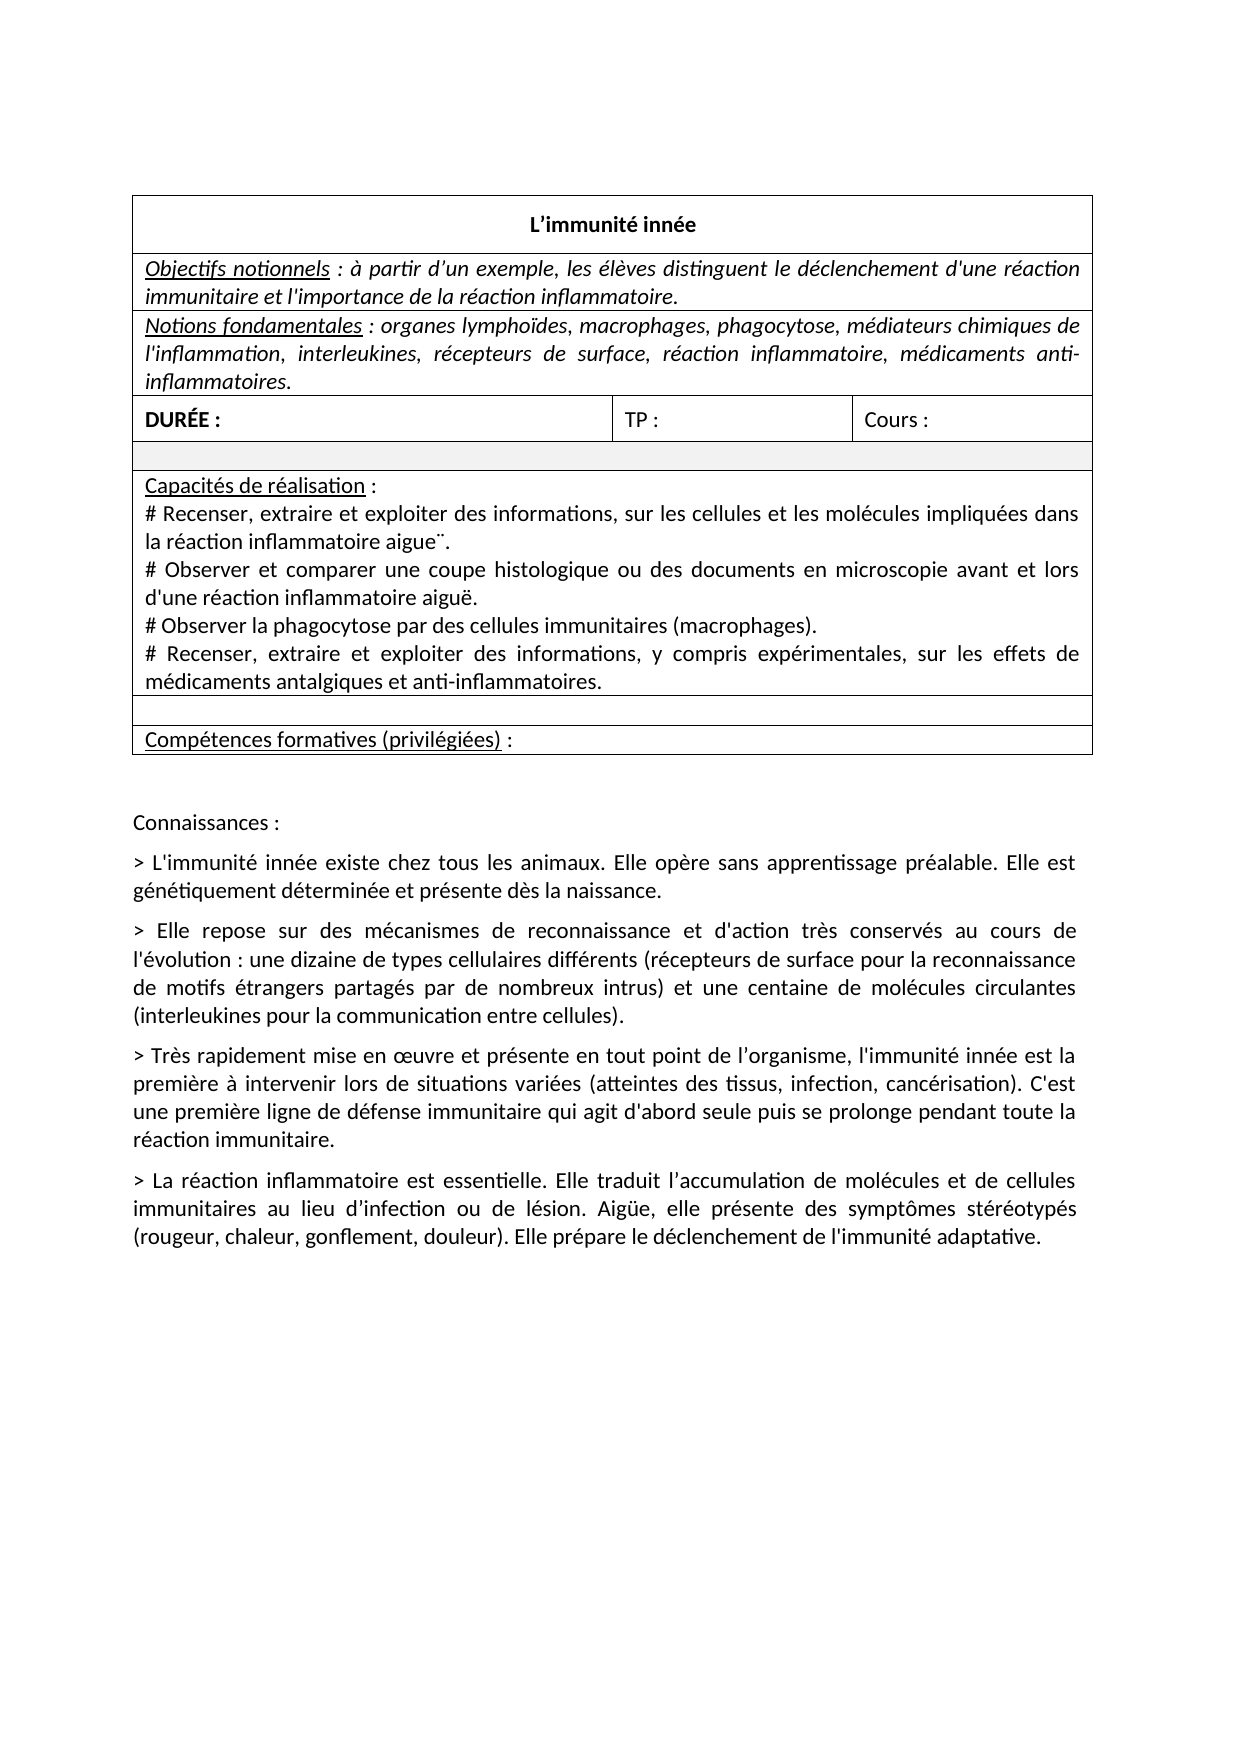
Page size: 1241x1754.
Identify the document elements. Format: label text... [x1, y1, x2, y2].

table_cell Capacités de réalisation : # Recenser, extraire et exploiter des informations, sur les cellules et les molécules impliquées dans la réaction inflammatoire aigue¨. # Observer et comparer une coupe histologique ou des documents en microscopie avant et lors d'une réaction inflammatoire aiguë. # Observer la phagocytose par des cellules immunitaires (macrophages). # Recenser, extraire et exploiter des informations, y compris expérimentales, sur les effets de médicaments antalgiques et anti-inflammatoires. [133, 471, 1092, 695]
table_cell DURÉE : [133, 396, 612, 441]
subtitle > Très rapidement mise en œuvre et présente en tout point de l’organisme, l'immunité innée est la première à intervenir lors de situations variées (atteintes des tissus, infection, cancérisation). C'est une première ligne de défense immunitaire qui agit d'abord seule puis se prolonge pendant toute la réaction immunitaire. [133, 1041, 1078, 1153]
table_cell Objectifs notionnels : à partir d’un exemple, les élèves distinguent le déclenchement d'une réaction immunitaire et l'importance de la réaction inflammatoire. [133, 254, 1092, 310]
subtitle > Elle repose sur des mécanismes de reconnaissance et d'action très conservés au cours de l'évolution : une dizaine de types cellulaires différents (récepteurs de surface pour la reconnaissance de motifs étrangers partagés par de nombreux intrus) et une centaine de molécules circulantes (interleukines pour la communication entre cellules). [133, 917, 1078, 1029]
subtitle > L'immunité innée existe chez tous les animaux. Elle opère sans apprentissage préalable. Elle est génétiquement déterminée et présente dès la naissance. [133, 848, 1078, 904]
table_header L’immunité innée [133, 196, 1092, 253]
subtitle > La réaction inflammatoire est essentielle. Elle traduit l’accumulation de molécules et de cellules immunitaires au lieu d’infection ou de lésion. Aigüe, elle présente des symptômes stéréotypés (rougeur, chaleur, gonflement, douleur). Elle prépare le déclenchement de l'immunité adaptative. [133, 1166, 1078, 1250]
table_cell Compétences formatives (privilégiées) : [133, 726, 1092, 753]
subtitle Connaissances : [133, 808, 1078, 836]
table_cell [133, 696, 1092, 724]
table_cell [133, 442, 1092, 470]
table_cell Notions fondamentales : organes lymphoïdes, macrophages, phagocytose, médiateurs chimiques de l'inflammation, interleukines, récepteurs de surface, réaction inflammatoire, médicaments anti-inflammatoires. [133, 311, 1092, 395]
table_cell Cours : [853, 396, 1092, 441]
table_cell TP : [613, 396, 852, 441]
